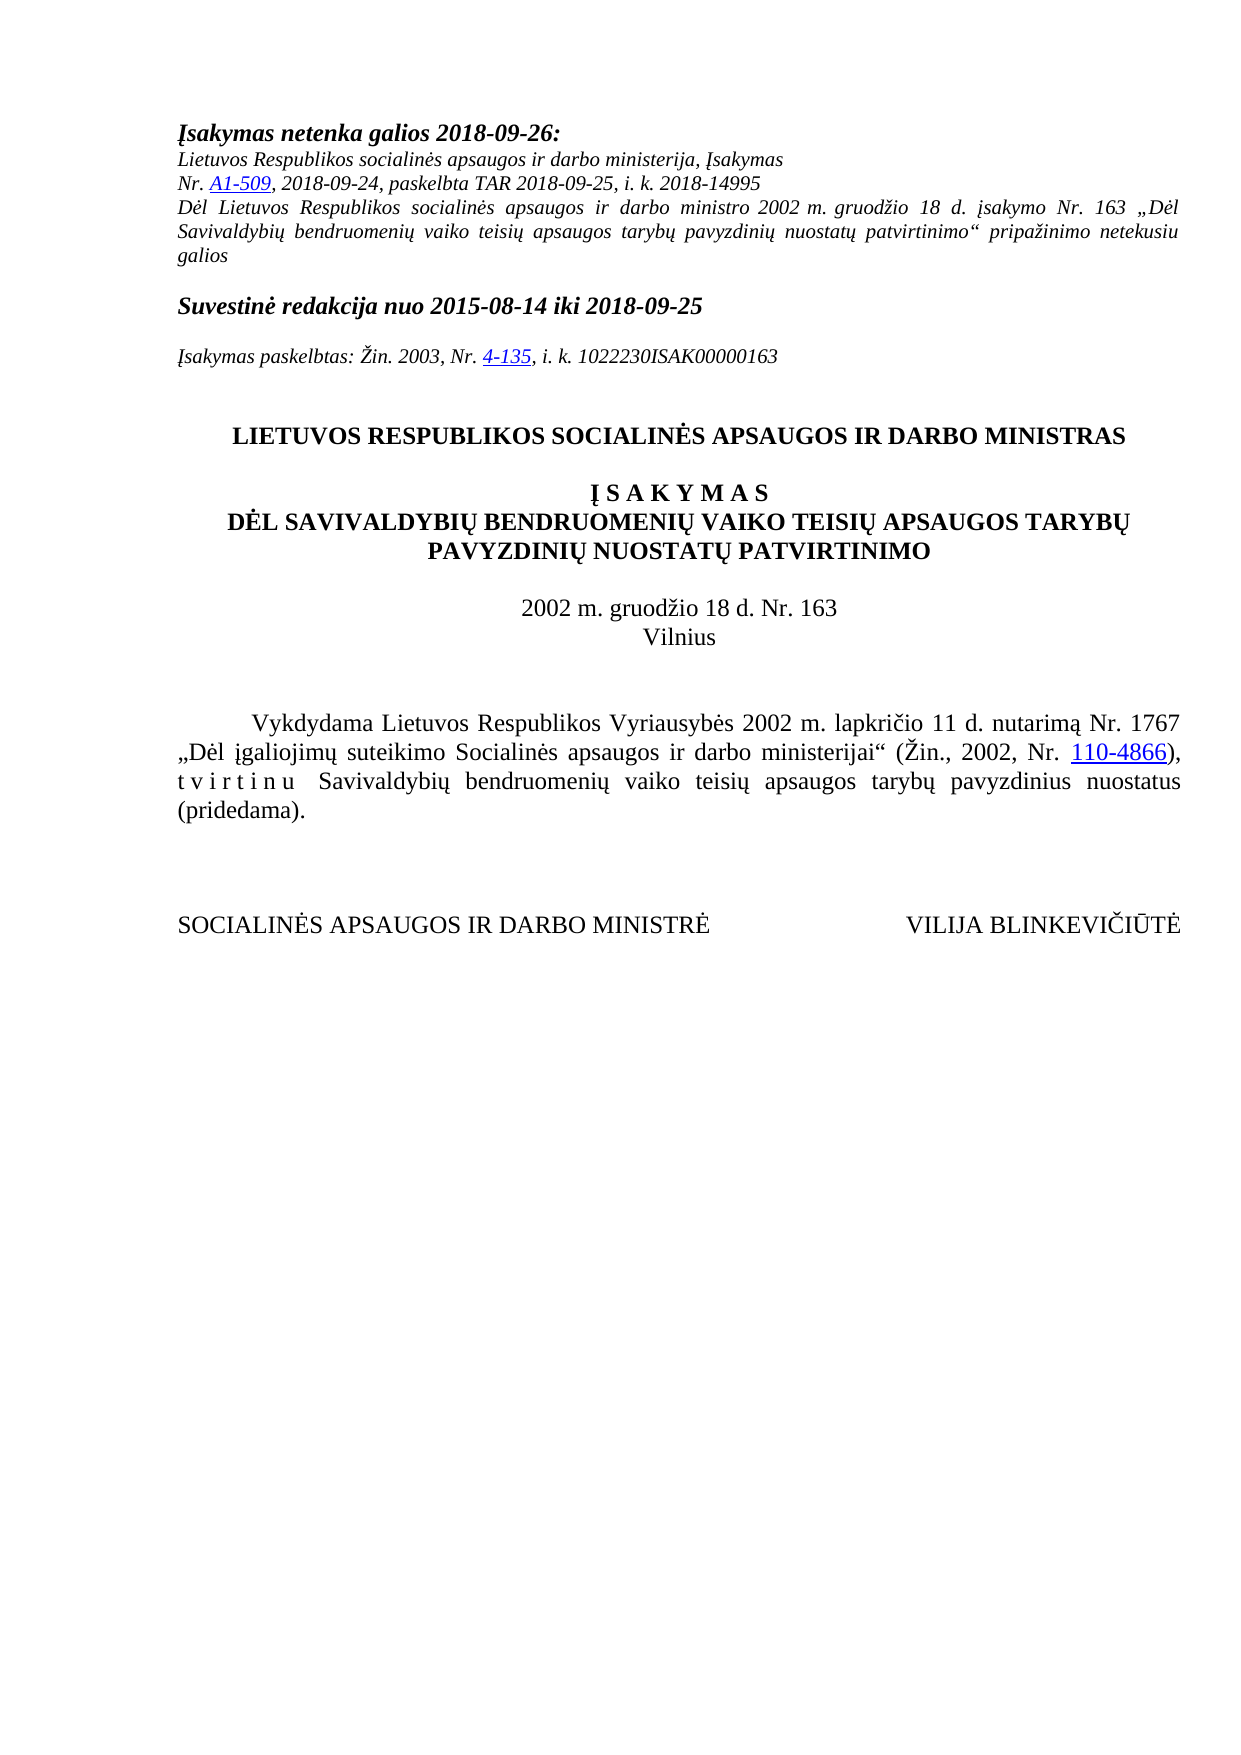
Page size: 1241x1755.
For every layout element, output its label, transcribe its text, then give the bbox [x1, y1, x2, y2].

text Įsakymas netenka galios 2018-09-26: [177, 118, 1181, 147]
text Lietuvos Respublikos socialinės apsaugos ir darbo ministerija, Įsakymas [177, 147, 1181, 171]
text LIETUVOS RESPUBLIKOS SOCIALINĖS APSAUGOS IR DARBO MINISTRAS [177, 421, 1181, 450]
text Nr. A1-509, 2018-09-24, paskelbta TAR 2018-09-25, i. k. 2018-14995 [177, 171, 1181, 195]
text Suvestinė redakcija nuo 2015-08-14 iki 2018-09-25 [177, 291, 1181, 320]
text Vilnius [177, 622, 1181, 651]
text Į S A K Y M A S [177, 478, 1181, 507]
text Įsakymas paskelbtas: Žin. 2003, Nr. 4-135, i. k. 1022230ISAK00000163 [177, 344, 1181, 368]
text SOCIALINĖS APSAUGOS IR DARBO MINISTRĖ VILIJA BLINKEVIČIŪTĖ [177, 910, 1181, 938]
text DĖL SAVIVALDYBIŲ BENDRUOMENIŲ VAIKO TEISIŲ APSAUGOS TARYBŲ PAVYZDINIŲ NUOSTATŲ PATVIRTINIMO [177, 507, 1181, 565]
text Vykdydama Lietuvos Respublikos Vyriausybės 2002 m. lapkričio 11 d. nutarimą Nr. 1767 „Dėl įgaliojimų suteikimo Socialinės apsaugos ir darbo ministerijai“ (Žin., 2002, Nr. 110-4866), tvirtinu Savivaldybių bendruomenių vaiko teisių apsaugos tarybų pavyzdinius nuostatus (pridedama). [177, 708, 1181, 823]
text Dėl Lietuvos Respublikos socialinės apsaugos ir darbo ministro 2002 m. gruodžio 18 d. įsakymo Nr. 163 „Dėl Savivaldybių bendruomenių vaiko teisių apsaugos tarybų pavyzdinių nuostatų patvirtinimo“ pripažinimo netekusiu galios [177, 195, 1181, 267]
text 2002 m. gruodžio 18 d. Nr. 163 [177, 593, 1181, 622]
